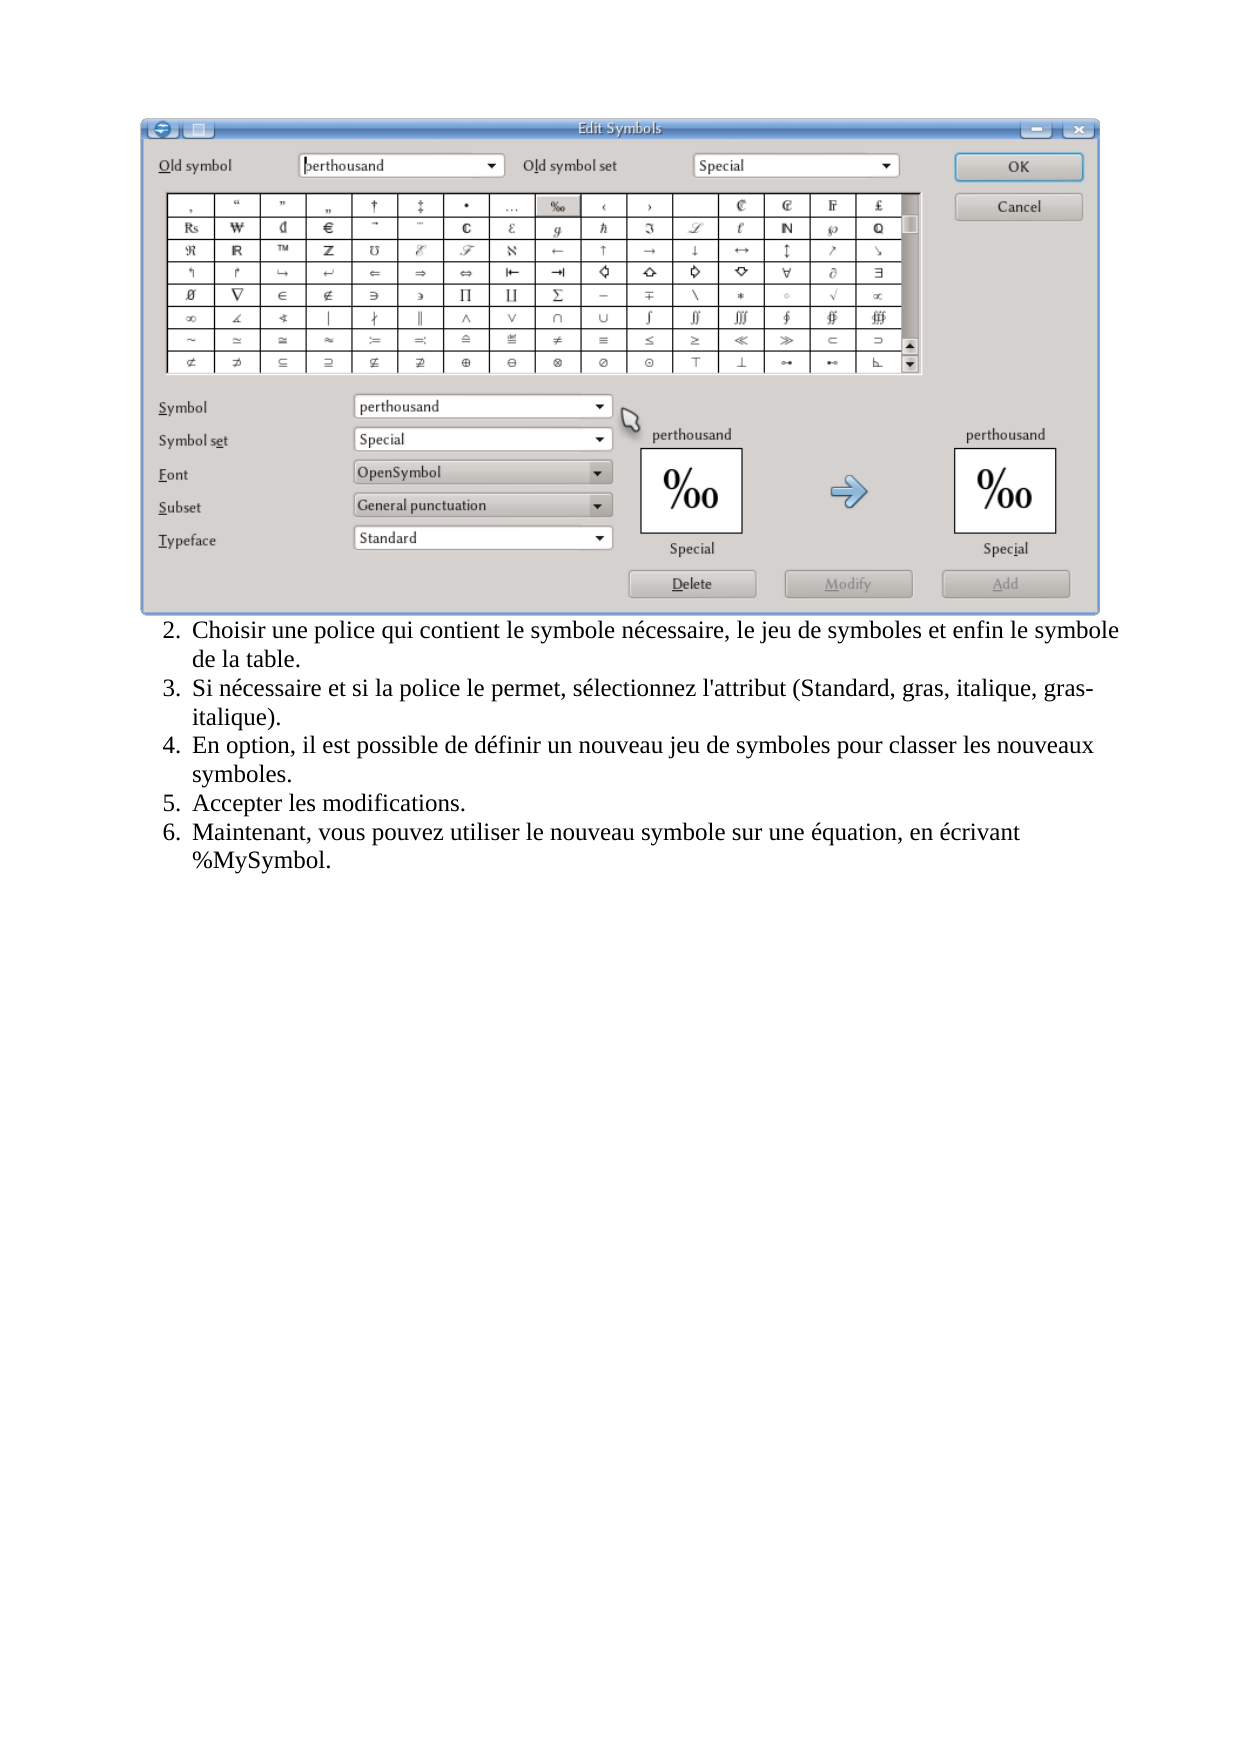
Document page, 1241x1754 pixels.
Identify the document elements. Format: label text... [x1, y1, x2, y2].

list Accepter les modifications. [162, 788, 1122, 817]
picture [140, 118, 1100, 616]
list Choisir une police qui contient le symbole nécessaire, le jeu de symboles et enfin le symbole de la table. [162, 118, 1122, 673]
list Si nécessaire et si la police le permet, sélectionnez l'attribut (Standard, gras, italique, gras-italique). [162, 673, 1122, 731]
list En option, il est possible de définir un nouveau jeu de symboles pour classer les nouveaux symboles. [162, 731, 1122, 788]
list Maintenant, vous pouvez utiliser le nouveau symbole sur une équation, en écrivant %MySymbol. [162, 817, 1122, 874]
